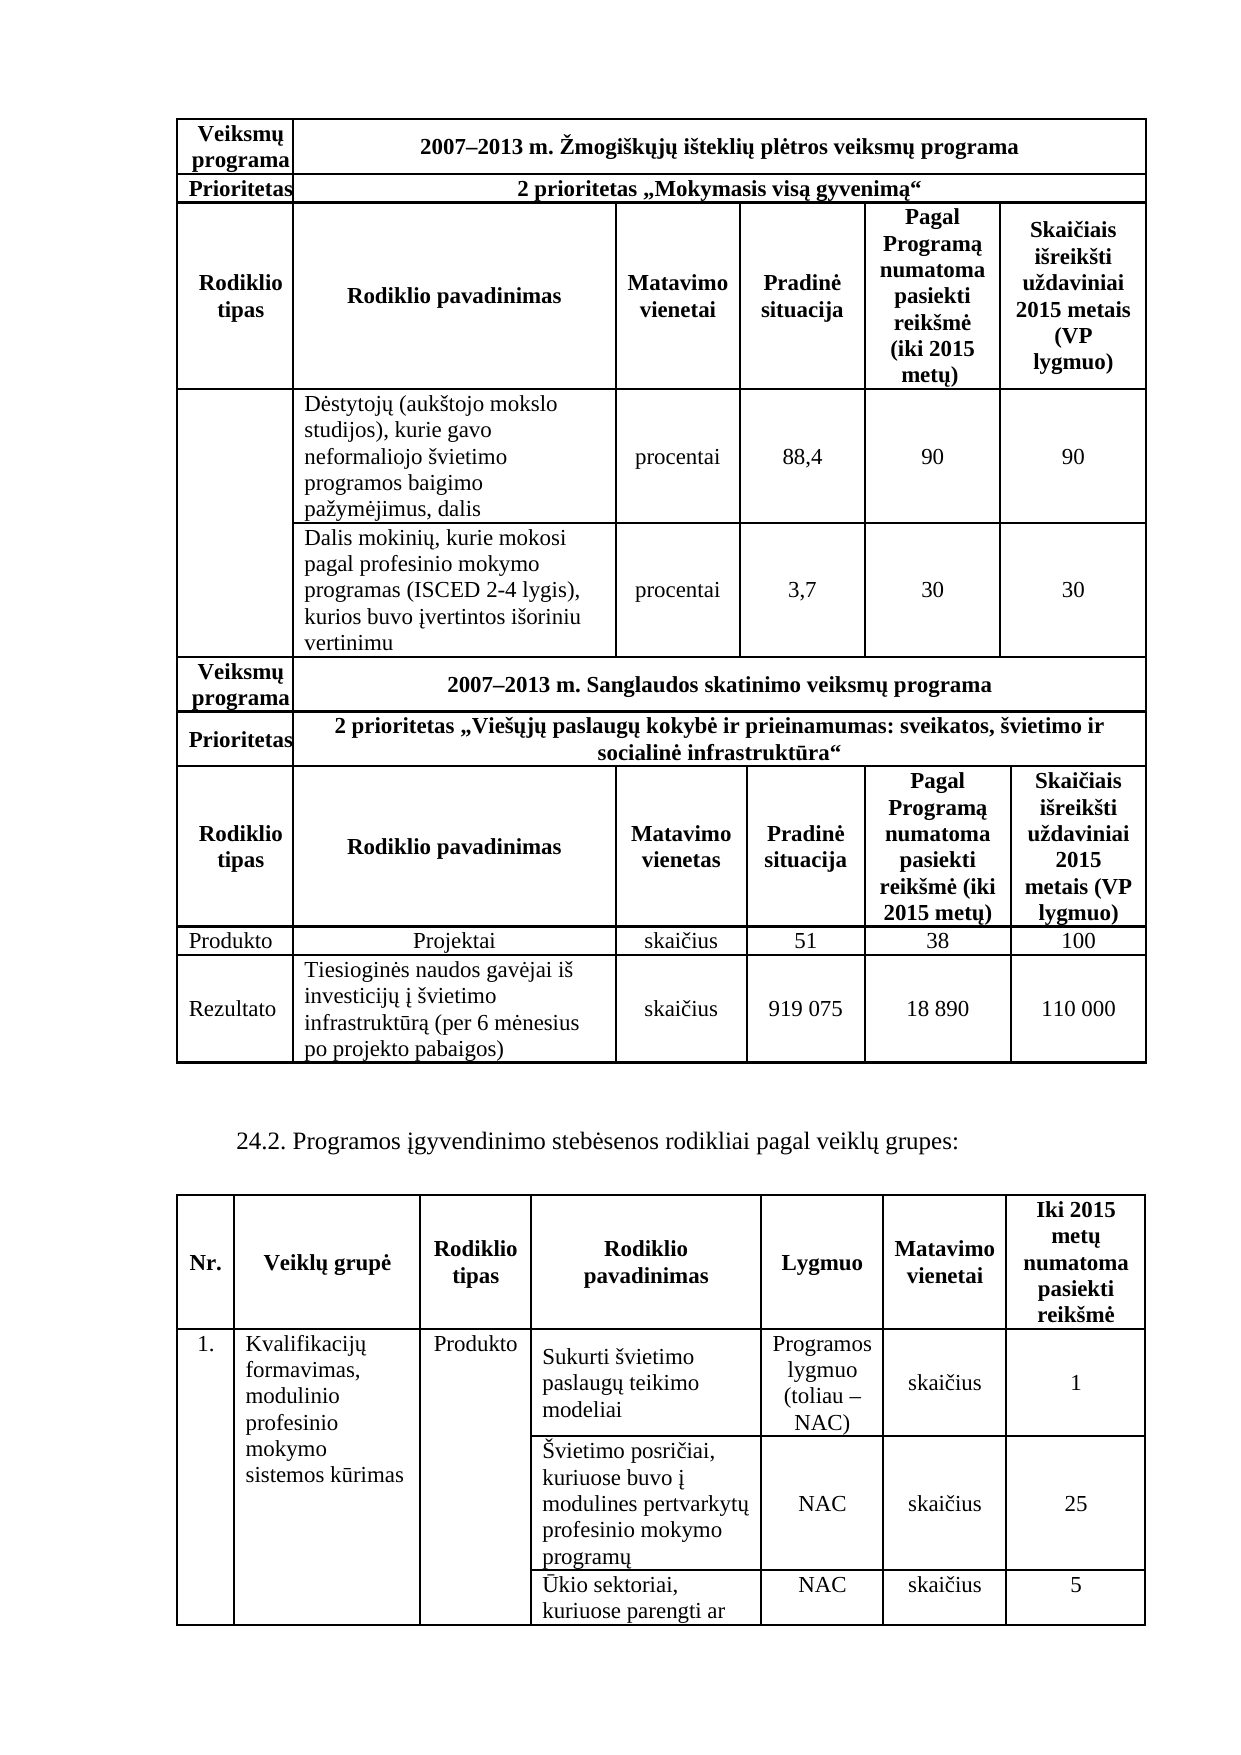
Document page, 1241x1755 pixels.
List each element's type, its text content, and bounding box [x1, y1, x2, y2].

table_header Rodiklio pavadinimas [532, 1196, 760, 1328]
table_cell Veiksmų programa [178, 658, 292, 710]
table_cell Sukurti švietimo paslaugų teikimo modeliai [532, 1330, 760, 1435]
table_cell NAC [762, 1571, 882, 1624]
table_cell 38 [866, 928, 1010, 954]
table_cell 88,4 [741, 390, 864, 522]
table_cell Prioritetas [178, 175, 292, 201]
table_cell 3,7 [741, 524, 864, 656]
table_cell 110 000 [1012, 956, 1145, 1061]
table_header Lygmuo [762, 1196, 882, 1328]
text 24.2. Programos įgyvendinimo stebėsenos rodikliai pagal veiklų grupes: [177, 1126, 1122, 1155]
table_cell 1. [178, 1330, 233, 1624]
table_cell skaičius [617, 928, 746, 954]
table_cell Dėstytojų (aukštojo mokslo studijos), kurie gavo neformaliojo švietimo programos baigimo pažymėjimus, dalis [294, 390, 615, 522]
table_header Nr. [178, 1196, 233, 1328]
table_cell Pagal Programą numatoma pasiekti reikšmė (iki 2015 metų) [866, 204, 999, 388]
table_cell 30 [866, 524, 999, 656]
table_cell Pagal Programą numatoma pasiekti reikšmė (iki 2015 metų) [866, 767, 1010, 925]
table_cell 5 [1007, 1571, 1144, 1624]
table_cell 100 [1012, 928, 1145, 954]
table_cell Tiesioginės naudos gavėjai iš investicijų į švietimo infrastruktūrą (per 6 mėnesius po projekto pabaigos) [294, 956, 615, 1061]
table_cell 90 [866, 390, 999, 522]
table_cell procentai [617, 524, 739, 656]
table_cell Projektai [294, 928, 615, 954]
table_cell Prioritetas [178, 713, 292, 765]
table_cell Rodiklio tipas [178, 767, 292, 925]
table_cell Matavimo vienetai [617, 204, 739, 388]
table_cell Ūkio sektoriai, kuriuose parengti ar [532, 1571, 760, 1624]
table_cell NAC [762, 1437, 882, 1569]
table_cell Kvalifikacijų formavimas, modulinio profesinio mokymo sistemos kūrimas [235, 1330, 419, 1624]
table_header Veiksmų programa [178, 120, 292, 173]
table_header Veiklų grupė [235, 1196, 419, 1328]
table_cell Rodiklio pavadinimas [294, 204, 615, 388]
table_cell procentai [617, 390, 739, 522]
table_cell skaičius [617, 956, 746, 1061]
table_cell 1 [1007, 1330, 1144, 1435]
table_header Iki 2015 metų numatoma pasiekti reikšmė [1007, 1196, 1144, 1328]
table_cell 18 890 [866, 956, 1010, 1061]
table_cell [178, 390, 292, 656]
table_cell Pradinė situacija [748, 767, 864, 925]
table_cell Skaičiais išreikšti uždaviniai 2015 metais (VP lygmuo) [1001, 204, 1145, 388]
table_cell skaičius [884, 1571, 1005, 1624]
table_cell skaičius [884, 1330, 1005, 1435]
table_cell 90 [1001, 390, 1145, 522]
table_cell 30 [1001, 524, 1145, 656]
table_cell 2 prioritetas „Viešųjų paslaugų kokybė ir prieinamumas: sveikatos, švietimo ir socialinė infrastruktūra“ [294, 713, 1145, 765]
table_cell Švietimo posričiai, kuriuose buvo į modulines pertvarkytų profesinio mokymo programų [532, 1437, 760, 1569]
table_cell Rodiklio pavadinimas [294, 767, 615, 925]
table_header Matavimo vienetai [884, 1196, 1005, 1328]
table_cell Rezultato [178, 956, 292, 1061]
table_cell 2 prioritetas „Mokymasis visą gyvenimą“ [294, 175, 1145, 201]
table_cell Rodiklio tipas [178, 204, 292, 388]
table_header Rodiklio tipas [421, 1196, 530, 1328]
table_cell Matavimo vienetas [617, 767, 746, 925]
table_cell Produkto [178, 928, 292, 954]
table_cell Produkto [421, 1330, 530, 1624]
table_cell Pradinė situacija [741, 204, 864, 388]
table_cell 25 [1007, 1437, 1144, 1569]
table_header 2007–2013 m. Žmogiškųjų išteklių plėtros veiksmų programa [294, 120, 1145, 173]
table_cell Programos lygmuo (toliau – NAC) [762, 1330, 882, 1435]
table_cell Skaičiais išreikšti uždaviniai 2015 metais (VP lygmuo) [1012, 767, 1145, 925]
table_cell skaičius [884, 1437, 1005, 1569]
table_cell 919 075 [748, 956, 864, 1061]
table_cell Dalis mokinių, kurie mokosi pagal profesinio mokymo programas (ISCED 2-4 lygis), kurios buvo įvertintos išoriniu vertinimu [294, 524, 615, 656]
table_cell 2007–2013 m. Sanglaudos skatinimo veiksmų programa [294, 658, 1145, 710]
table_cell 51 [748, 928, 864, 954]
